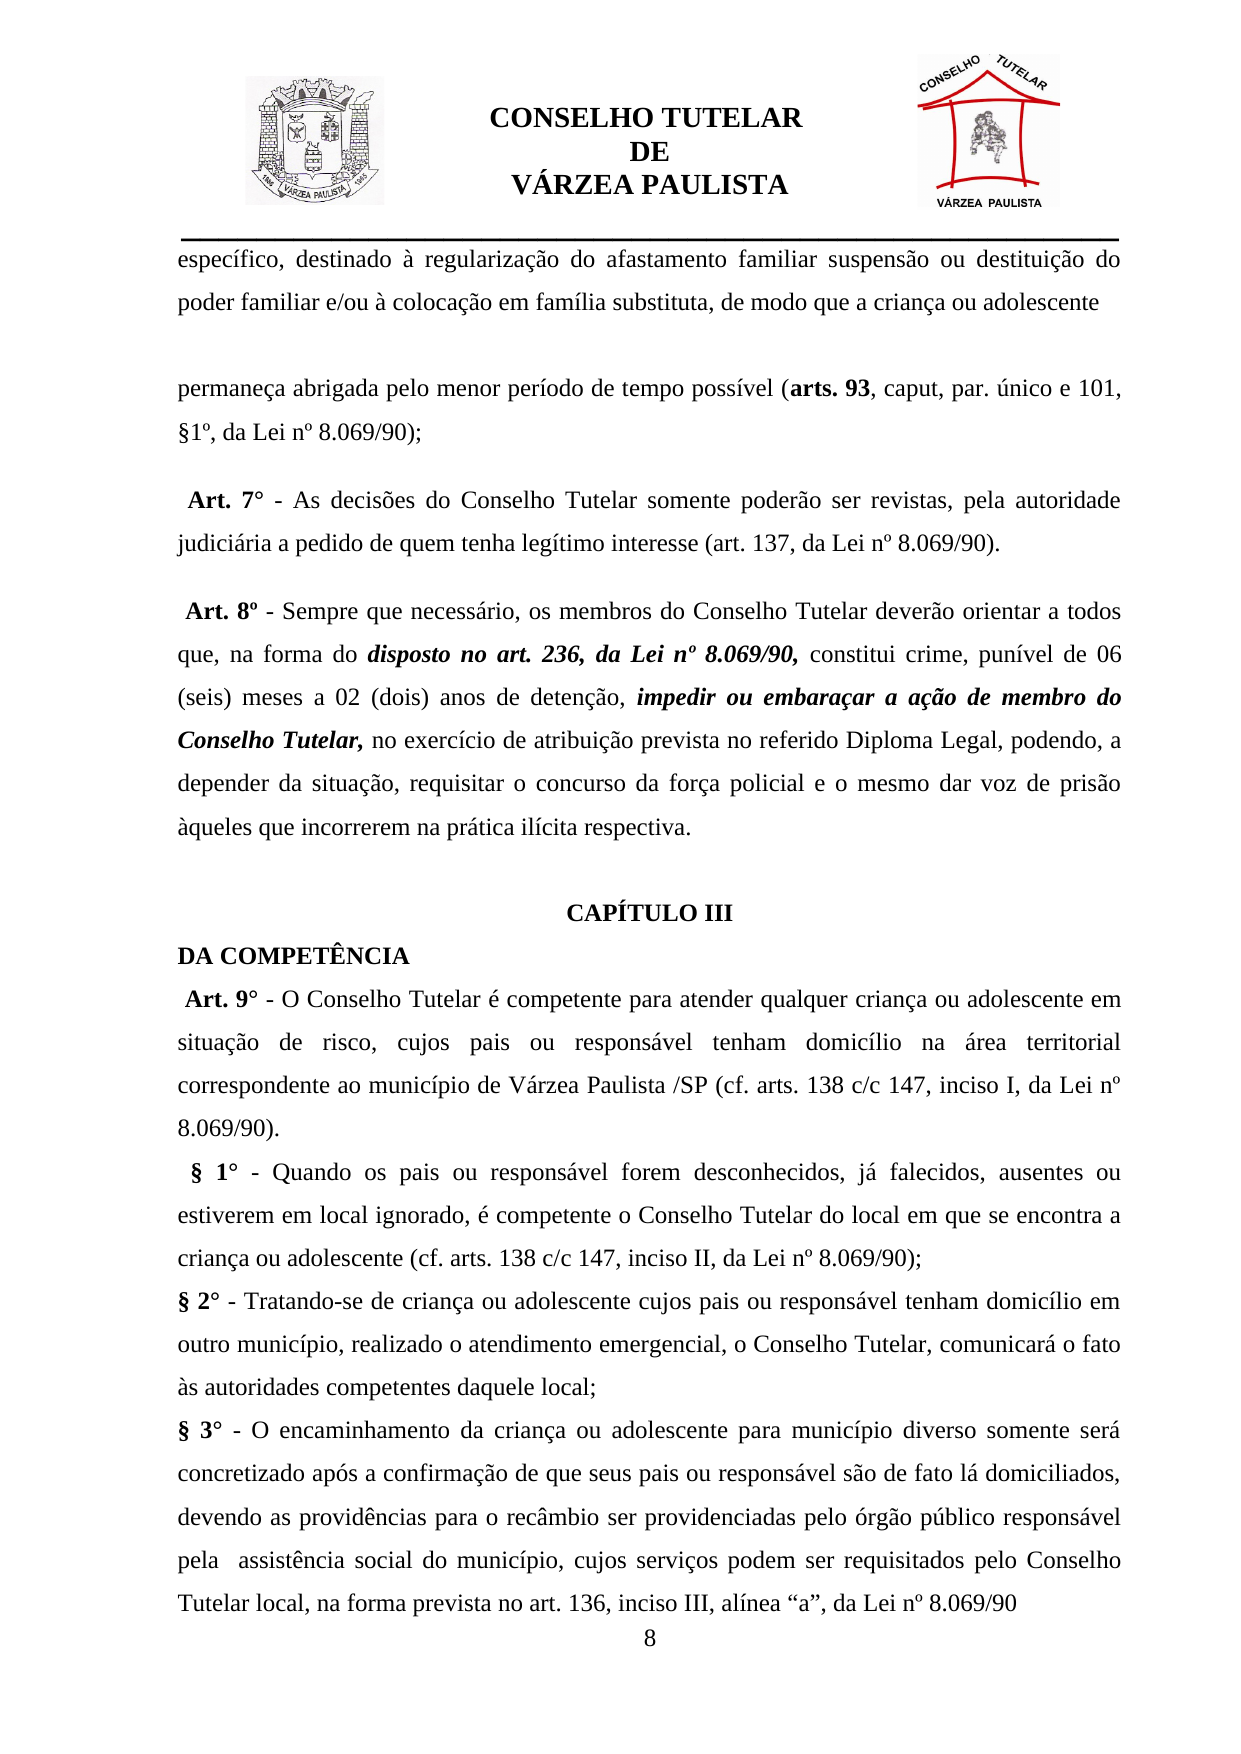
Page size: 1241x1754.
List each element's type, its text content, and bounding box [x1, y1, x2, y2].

picture [245, 76, 385, 205]
text Art. 9° - O Conselho Tutelar é competente para atender qualquer criança ou adolescente em situação de risco, cujos pais ou responsável tenham domicílio na área territorial correspondente ao município de Várzea Paulista /SP (cf. arts. 138 c/c 147, inciso I, da Lei nº 8.069/90). [177, 984, 1122, 1142]
text Art. 8º - Sempre que necessário, os membros do Conselho Tutelar deverão orientar a todos que, na forma do disposto no art. 236, da Lei nº 8.069/90, constitui crime, punível de 06 (seis) meses a 02 (dois) anos de detenção, impedir ou embaraçar a ação de membro do Conselho Tutelar, no exercício de atribuição prevista no referido Diploma Legal, podendo, a depender da situação, requisitar o concurso da força policial e o mesmo dar voz de prisão àqueles que incorrerem na prática ilícita respectiva. [177, 596, 1122, 840]
text CAPÍTULO III [177, 898, 1122, 927]
text permaneça abrigada pelo menor período de tempo possível (arts. 93, caput, par. único e 101, §1º, da Lei nº 8.069/90); [177, 373, 1122, 445]
text DA COMPETÊNCIA [177, 941, 1122, 970]
text Art. 7° - As decisões do Conselho Tutelar somente poderão ser revistas, pela autoridade judiciária a pedido de quem tenha legítimo interesse (art. 137, da Lei nº 8.069/90). [177, 485, 1122, 557]
text § 3° - O encaminhamento da criança ou adolescente para município diverso somente será concretizado após a confirmação de que seus pais ou responsável são de fato lá domiciliados, devendo as providências para o recâmbio ser providenciadas pelo órgão público responsável pela assistência social do município, cujos serviços podem ser requisitados pelo Conselho Tutelar local, na forma prevista no art. 136, inciso III, alínea “a”, da Lei nº 8.069/90 [177, 1415, 1122, 1617]
text específico, destinado à regularização do afastamento familiar suspensão ou destituição do poder familiar e/ou à colocação em família substituta, de modo que a criança ou adolescente [177, 244, 1122, 316]
picture [917, 54, 1061, 210]
text § 1° - Quando os pais ou responsável forem desconhecidos, já falecidos, ausentes ou estiverem em local ignorado, é competente o Conselho Tutelar do local em que se encontra a criança ou adolescente (cf. arts. 138 c/c 147, inciso II, da Lei nº 8.069/90); [177, 1157, 1122, 1272]
text § 2° - Tratando-se de criança ou adolescente cujos pais ou responsável tenham domicílio em outro município, realizado o atendimento emergencial, o Conselho Tutelar, comunicará o fato às autoridades competentes daquele local; [177, 1286, 1122, 1401]
